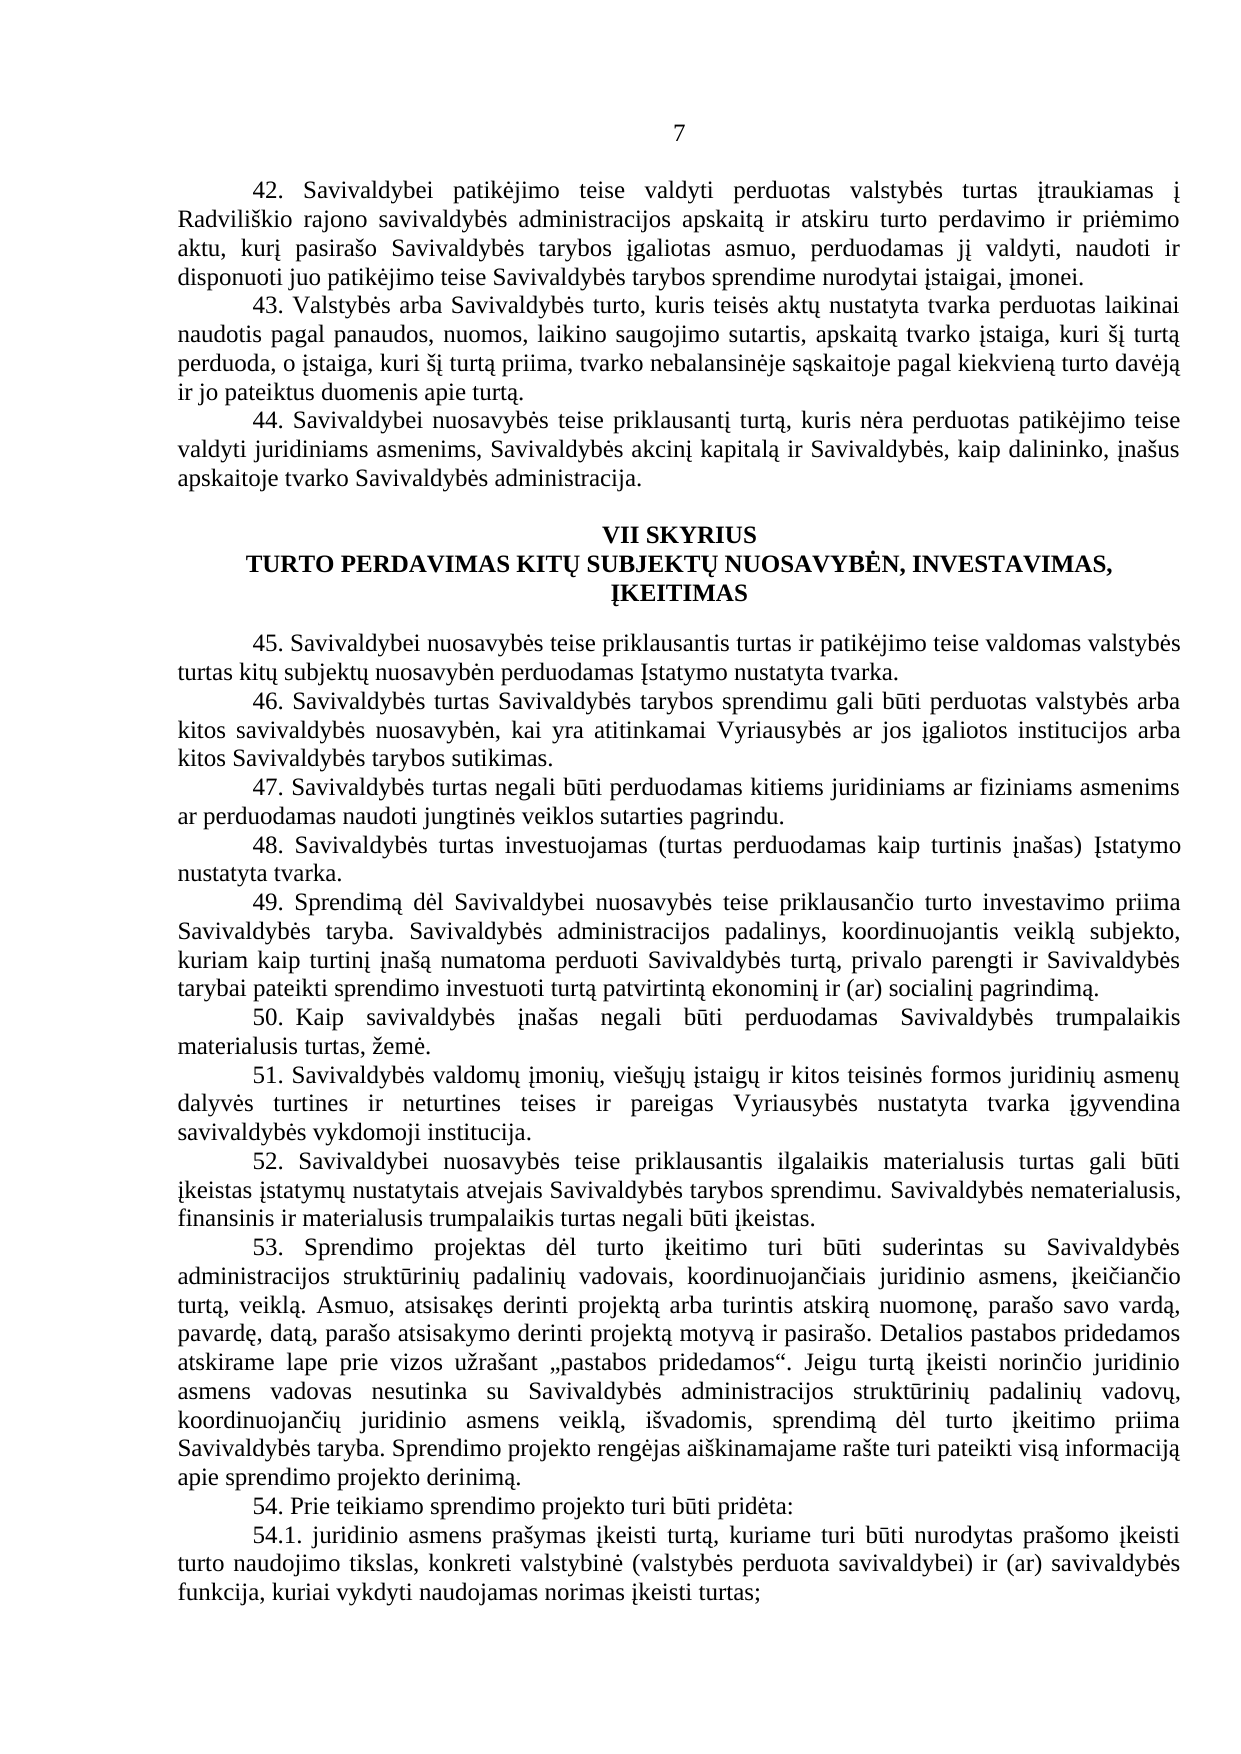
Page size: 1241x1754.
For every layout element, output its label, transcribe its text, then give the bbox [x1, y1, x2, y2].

text TURTO PERDAVIMAS KITŲ SUBJEKTŲ NUOSAVYBĖN, investavimas, įkeitimas [177, 549, 1181, 607]
text 42. Savivaldybei patikėjimo teise valdyti perduotas valstybės turtas įtraukiamas į Radviliškio rajono savivaldybės administracijos apskaitą ir atskiru turto perdavimo ir priėmimo aktu, kurį pasirašo Savivaldybės tarybos įgaliotas asmuo, perduodamas jį valdyti, naudoti ir disponuoti juo patikėjimo teise Savivaldybės tarybos sprendime nurodytai įstaigai, įmonei. [177, 176, 1181, 291]
text 54.1. juridinio asmens prašymas įkeisti turtą, kuriame turi būti nurodytas prašomo įkeisti turto naudojimo tikslas, konkreti valstybinė (valstybės perduota savivaldybei) ir (ar) savivaldybės funkcija, kuriai vykdyti naudojamas norimas įkeisti turtas; [177, 1520, 1181, 1606]
text 52. Savivaldybei nuosavybės teise priklausantis ilgalaikis materialusis turtas gali būti įkeistas įstatymų nustatytais atvejais Savivaldybės tarybos sprendimu. Savivaldybės nematerialusis, finansinis ir materialusis trumpalaikis turtas negali būti įkeistas. [177, 1146, 1181, 1232]
text 48. Savivaldybės turtas investuojamas (turtas perduodamas kaip turtinis įnašas) Įstatymo nustatyta tvarka. [177, 830, 1181, 887]
text 43. Valstybės arba Savivaldybės turto, kuris teisės aktų nustatyta tvarka perduotas laikinai naudotis pagal panaudos, nuomos, laikino saugojimo sutartis, apskaitą tvarko įstaiga, kuri šį turtą perduoda, o įstaiga, kuri šį turtą priima, tvarko nebalansinėje sąskaitoje pagal kiekvieną turto davėją ir jo pateiktus duomenis apie turtą. [177, 291, 1181, 406]
text 47. Savivaldybės turtas negali būti perduodamas kitiems juridiniams ar fiziniams asmenims ar perduodamas naudoti jungtinės veiklos sutarties pagrindu. [177, 772, 1181, 830]
text 45. Savivaldybei nuosavybės teise priklausantis turtas ir patikėjimo teise valdomas valstybės turtas kitų subjektų nuosavybėn perduodamas Įstatymo nustatyta tvarka. [177, 628, 1181, 686]
text 49. Sprendimą dėl Savivaldybei nuosavybės teise priklausančio turto investavimo priima Savivaldybės taryba. Savivaldybės administracijos padalinys, koordinuojantis veiklą subjekto, kuriam kaip turtinį įnašą numatoma perduoti Savivaldybės turtą, privalo parengti ir Savivaldybės tarybai pateikti sprendimo investuoti turtą patvirtintą ekonominį ir (ar) socialinį pagrindimą. [177, 887, 1181, 1002]
text 46. Savivaldybės turtas Savivaldybės tarybos sprendimu gali būti perduotas valstybės arba kitos savivaldybės nuosavybėn, kai yra atitinkamai Vyriausybės ar jos įgaliotos institucijos arba kitos Savivaldybės tarybos sutikimas. [177, 686, 1181, 772]
text 51. Savivaldybės valdomų įmonių, viešųjų įstaigų ir kitos teisinės formos juridinių asmenų dalyvės turtines ir neturtines teises ir pareigas Vyriausybės nustatyta tvarka įgyvendina savivaldybės vykdomoji institucija. [177, 1060, 1181, 1146]
text 50. Kaip savivaldybės įnašas negali būti perduodamas Savivaldybės trumpalaikis materialusis turtas, žemė. [177, 1002, 1181, 1060]
text 44. Savivaldybei nuosavybės teise priklausantį turtą, kuris nėra perduotas patikėjimo teise valdyti juridiniams asmenims, Savivaldybės akcinį kapitalą ir Savivaldybės, kaip dalininko, įnašus apskaitoje tvarko Savivaldybės administracija. [177, 406, 1181, 492]
text 54. Prie teikiamo sprendimo projekto turi būti pridėta: [177, 1491, 1181, 1520]
text 53. Sprendimo projektas dėl turto įkeitimo turi būti suderintas su Savivaldybės administracijos struktūrinių padalinių vadovais, koordinuojančiais juridinio asmens, įkeičiančio turtą, veiklą. Asmuo, atsisakęs derinti projektą arba turintis atskirą nuomonę, parašo savo vardą, pavardę, datą, parašo atsisakymo derinti projektą motyvą ir pasirašo. Detalios pastabos pridedamos atskirame lape prie vizos užrašant „pastabos pridedamos“. Jeigu turtą įkeisti norinčio juridinio asmens vadovas nesutinka su Savivaldybės administracijos struktūrinių padalinių vadovų, koordinuojančių juridinio asmens veiklą, išvadomis, sprendimą dėl turto įkeitimo priima Savivaldybės taryba. Sprendimo projekto rengėjas aiškinamajame rašte turi pateikti visą informaciją apie sprendimo projekto derinimą. [177, 1232, 1181, 1491]
text VII SKYRIUS [177, 521, 1181, 549]
